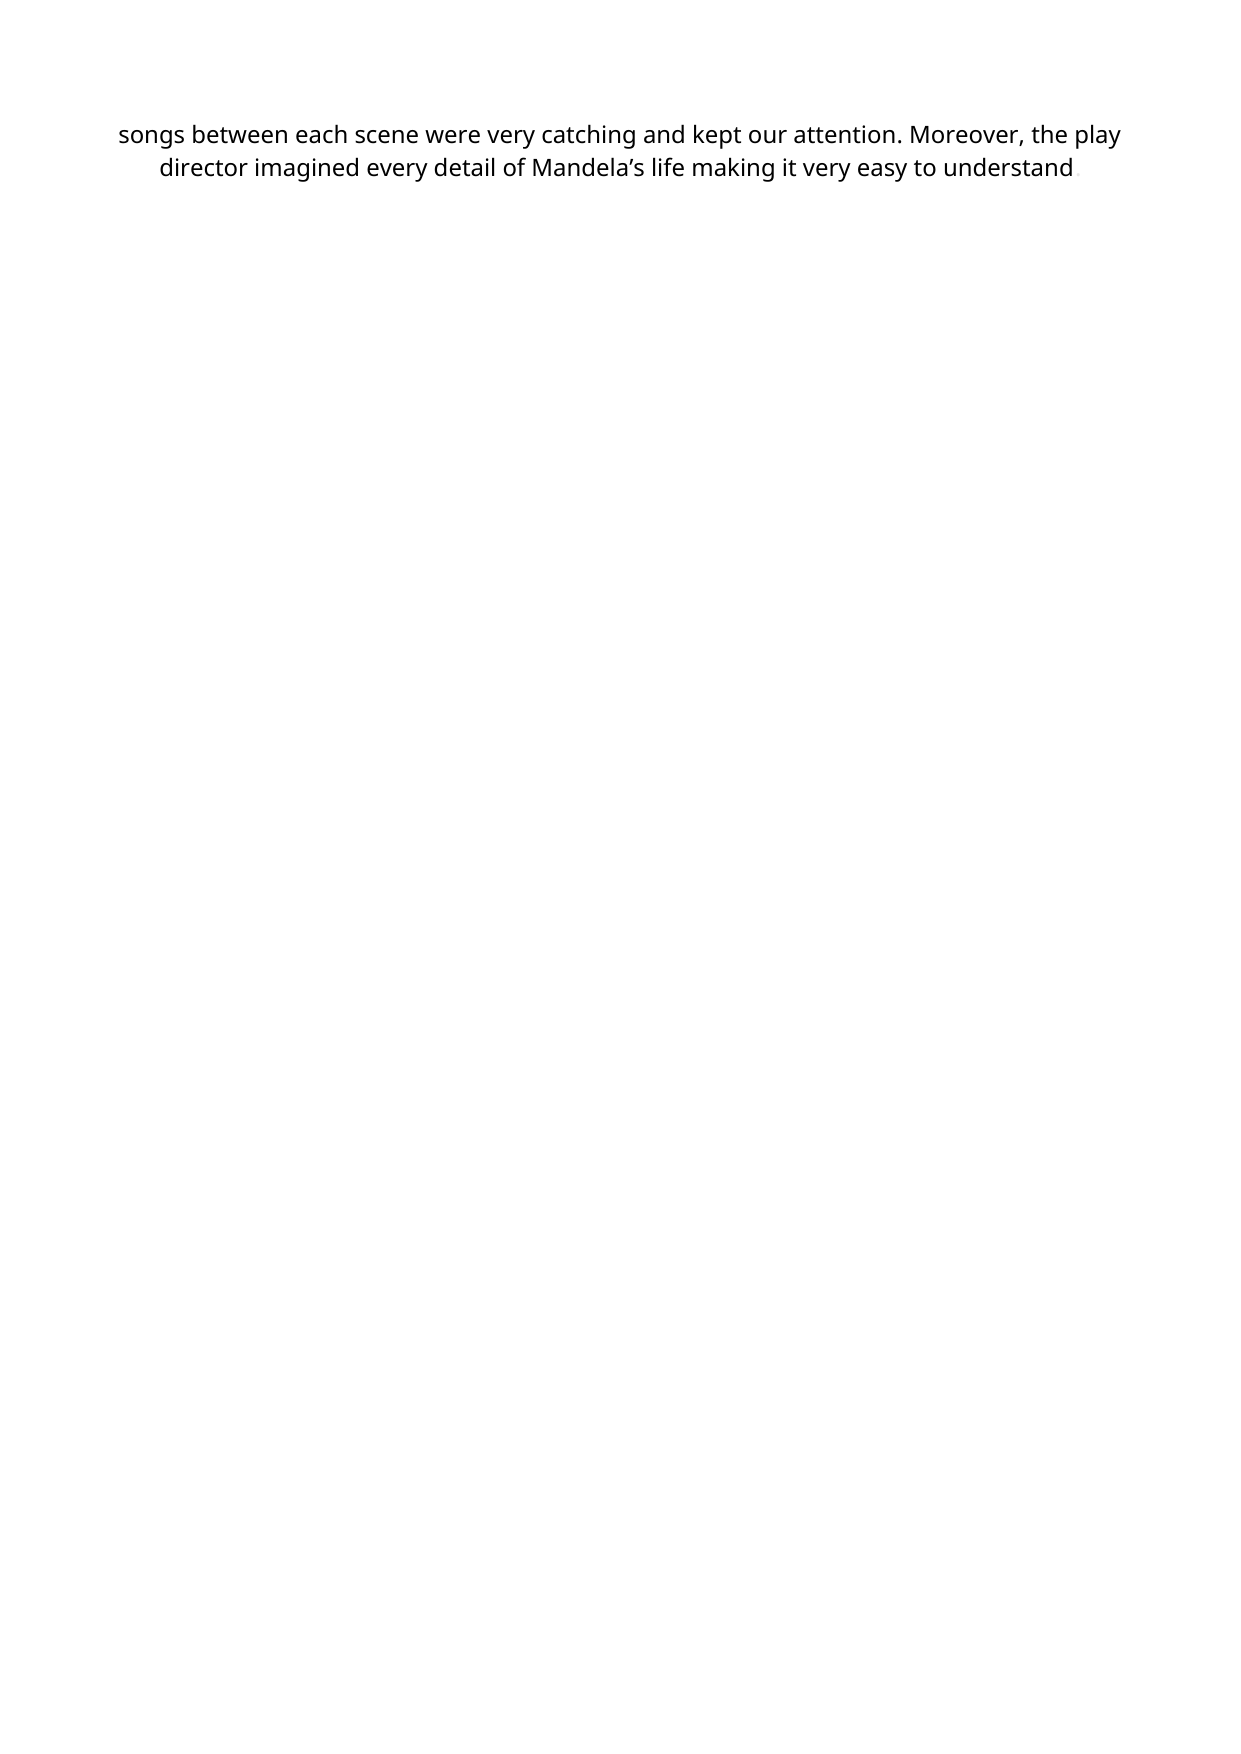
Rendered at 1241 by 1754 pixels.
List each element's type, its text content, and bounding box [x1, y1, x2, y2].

text songs between each scene were very catching and kept our attention. Moreover, the play director imagined every detail of Mandela’s life making it very easy to understand. [118, 118, 1122, 183]
